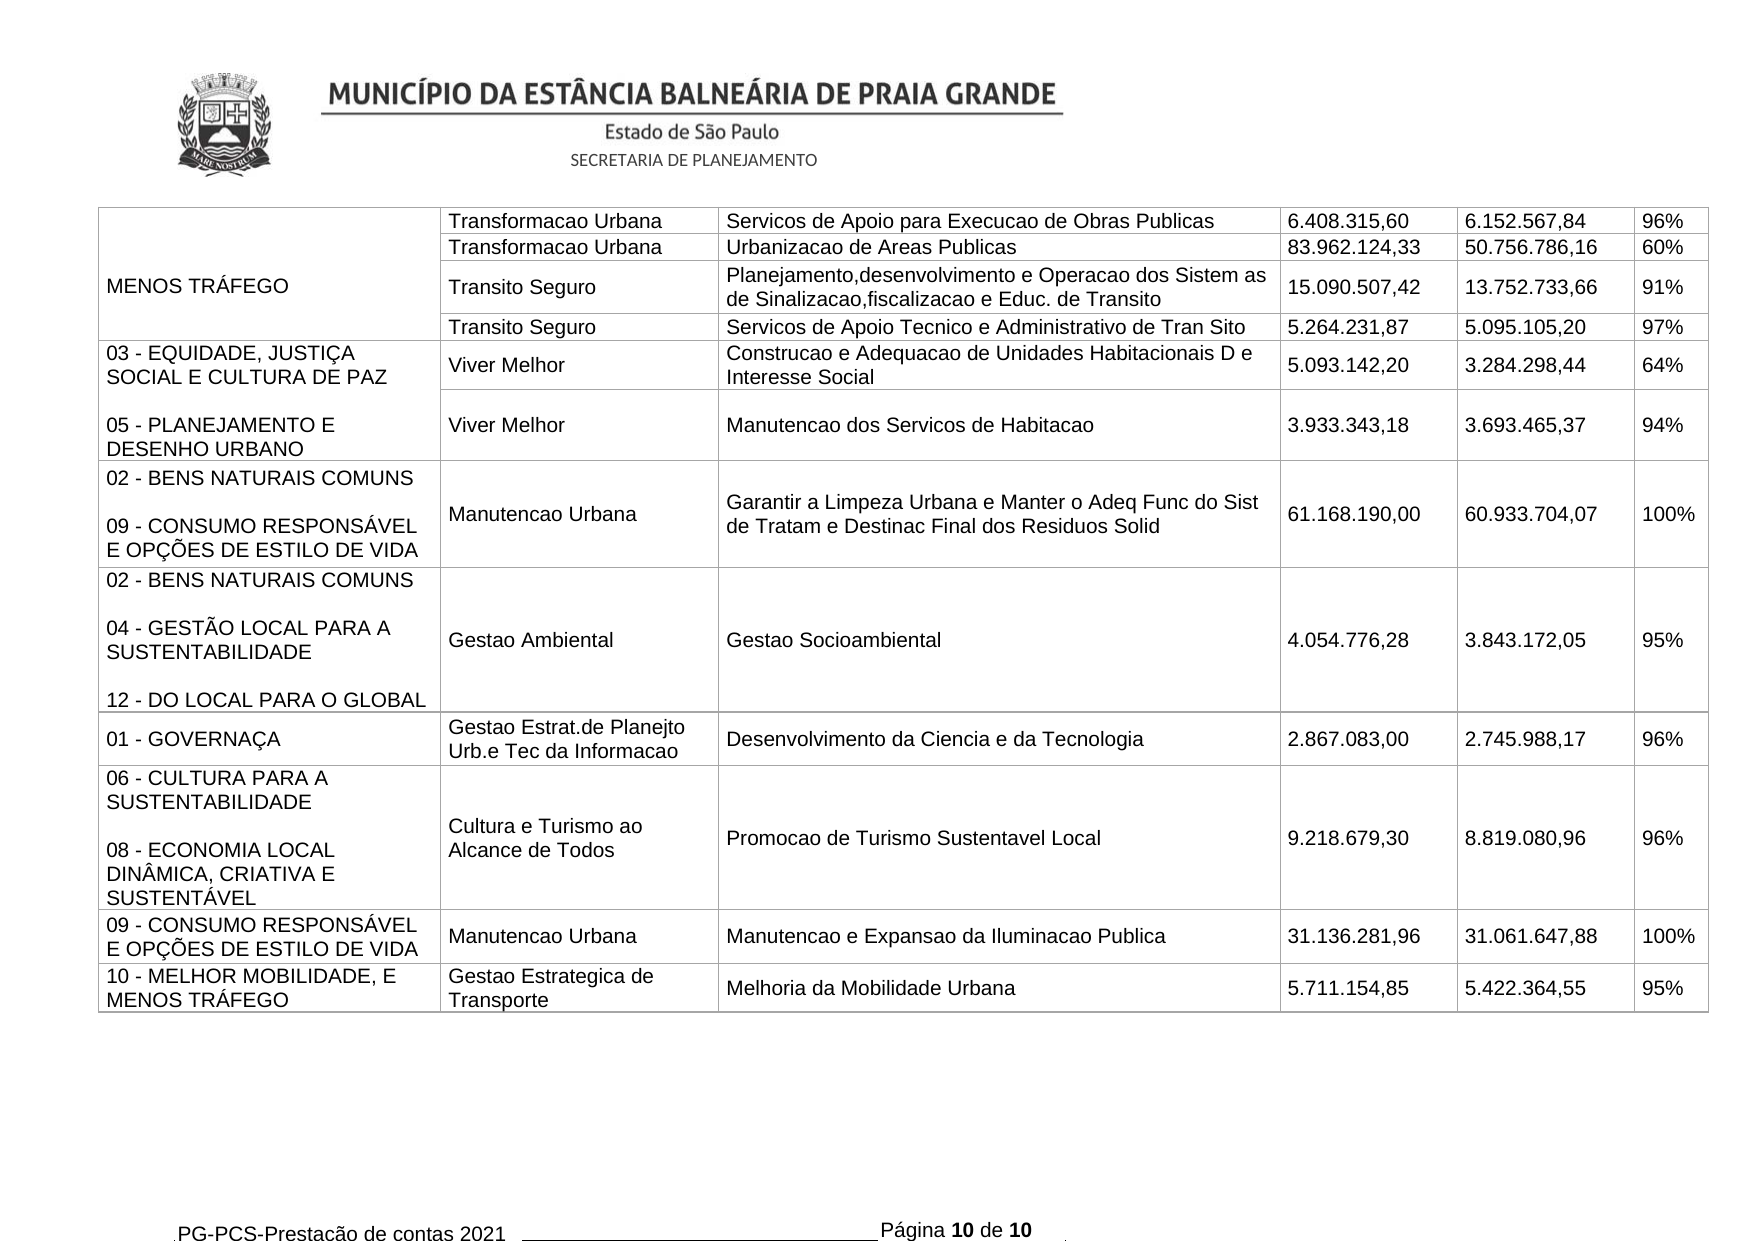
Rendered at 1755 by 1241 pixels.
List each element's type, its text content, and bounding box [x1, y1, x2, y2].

table_cell Gestao Socioambiental [719, 568, 1280, 711]
table_cell 01 - GOVERNAÇA [99, 713, 440, 764]
table_cell Promocao de Turismo Sustentavel Local [719, 766, 1280, 909]
table_cell 5.093.142,20 [1281, 341, 1457, 388]
table_cell 100% [1635, 461, 1708, 567]
table_cell Servicos de Apoio Tecnico e Administrativo de Tran Sito [719, 314, 1280, 339]
table_cell 31.061.647,88 [1458, 910, 1634, 962]
table_cell 8.819.080,96 [1458, 766, 1634, 909]
table_cell 3.284.298,44 [1458, 341, 1634, 388]
table_cell Viver Melhor [441, 341, 718, 388]
table_cell Cultura e Turismo ao Alcance de Todos [441, 766, 718, 909]
table_cell 95% [1635, 964, 1708, 1011]
table_cell Manutencao Urbana [441, 910, 718, 962]
table_cell Planejamento,desenvolvimento e Operacao dos Sistem as de Sinalizacao,fiscalizacao e Educ. de Transito [719, 261, 1280, 313]
table_cell Construcao e Adequacao de Unidades Habitacionais D e Interesse Social [719, 341, 1280, 388]
table_cell 94% [1635, 390, 1708, 460]
table_cell Transformacao Urbana [441, 208, 718, 233]
table_cell 96% [1635, 766, 1708, 909]
table_cell 64% [1635, 341, 1708, 388]
table_cell 100% [1635, 910, 1708, 962]
table_cell 95% [1635, 568, 1708, 711]
table_cell MENOS TRÁFEGO [99, 208, 440, 339]
table_cell Gestao Estrat.de Planejto Urb.e Tec da Informacao [441, 713, 718, 764]
table_cell 5.711.154,85 [1281, 964, 1457, 1011]
table_cell Melhoria da Mobilidade Urbana [719, 964, 1280, 1011]
table_cell Transito Seguro [441, 261, 718, 313]
table_cell 5.264.231,87 [1281, 314, 1457, 339]
table_cell Manutencao dos Servicos de Habitacao [719, 390, 1280, 460]
table_cell 60.933.704,07 [1458, 461, 1634, 567]
table_cell 97% [1635, 314, 1708, 339]
table_cell 3.843.172,05 [1458, 568, 1634, 711]
table_cell 10 - MELHOR MOBILIDADE, E MENOS TRÁFEGO [99, 964, 440, 1011]
table_cell 60% [1635, 234, 1708, 260]
table_cell Viver Melhor [441, 390, 718, 460]
table_cell Gestao Ambiental [441, 568, 718, 711]
table_cell 09 - CONSUMO RESPONSÁVEL E OPÇÕES DE ESTILO DE VIDA [99, 910, 440, 962]
table_cell 4.054.776,28 [1281, 568, 1457, 711]
table_cell 06 - CULTURA PARA A SUSTENTABILIDADE 08 - ECONOMIA LOCAL DINÂMICA, CRIATIVA E SUSTENTÁVEL [99, 766, 440, 909]
table_cell 31.136.281,96 [1281, 910, 1457, 962]
table_cell Urbanizacao de Areas Publicas [719, 234, 1280, 260]
table_cell 5.095.105,20 [1458, 314, 1634, 339]
table_cell 6.408.315,60 [1281, 208, 1457, 233]
table_cell 50.756.786,16 [1458, 234, 1634, 260]
table_cell 5.422.364,55 [1458, 964, 1634, 1011]
table_cell Servicos de Apoio para Execucao de Obras Publicas [719, 208, 1280, 233]
table_cell 83.962.124,33 [1281, 234, 1457, 260]
table_cell 3.693.465,37 [1458, 390, 1634, 460]
table_cell Transformacao Urbana [441, 234, 718, 260]
table_cell Gestao Estrategica de Transporte [441, 964, 718, 1011]
table_cell 2.867.083,00 [1281, 713, 1457, 764]
table_cell Desenvolvimento da Ciencia e da Tecnologia [719, 713, 1280, 764]
table_cell 3.933.343,18 [1281, 390, 1457, 460]
table_cell 96% [1635, 208, 1708, 233]
table_cell 96% [1635, 713, 1708, 764]
table_cell 6.152.567,84 [1458, 208, 1634, 233]
table_cell 2.745.988,17 [1458, 713, 1634, 764]
table_cell 9.218.679,30 [1281, 766, 1457, 909]
table_cell Garantir a Limpeza Urbana e Manter o Adeq Func do Sist de Tratam e Destinac Final dos Residuos Solid [719, 461, 1280, 567]
table_cell Transito Seguro [441, 314, 718, 339]
table_cell Manutencao e Expansao da Iluminacao Publica [719, 910, 1280, 962]
table_cell 03 - EQUIDADE, JUSTIÇA SOCIAL E CULTURA DE PAZ 05 - PLANEJAMENTO E DESENHO URBANO [99, 341, 440, 460]
table_cell 02 - BENS NATURAIS COMUNS 09 - CONSUMO RESPONSÁVEL E OPÇÕES DE ESTILO DE VIDA [99, 461, 440, 567]
table_cell Manutencao Urbana [441, 461, 718, 567]
table_cell 15.090.507,42 [1281, 261, 1457, 313]
table_cell 61.168.190,00 [1281, 461, 1457, 567]
table_cell 13.752.733,66 [1458, 261, 1634, 313]
table_cell 91% [1635, 261, 1708, 313]
table_cell 02 - BENS NATURAIS COMUNS 04 - GESTÃO LOCAL PARA A SUSTENTABILIDADE 12 - DO LOCAL PARA O GLOBAL [99, 568, 440, 711]
